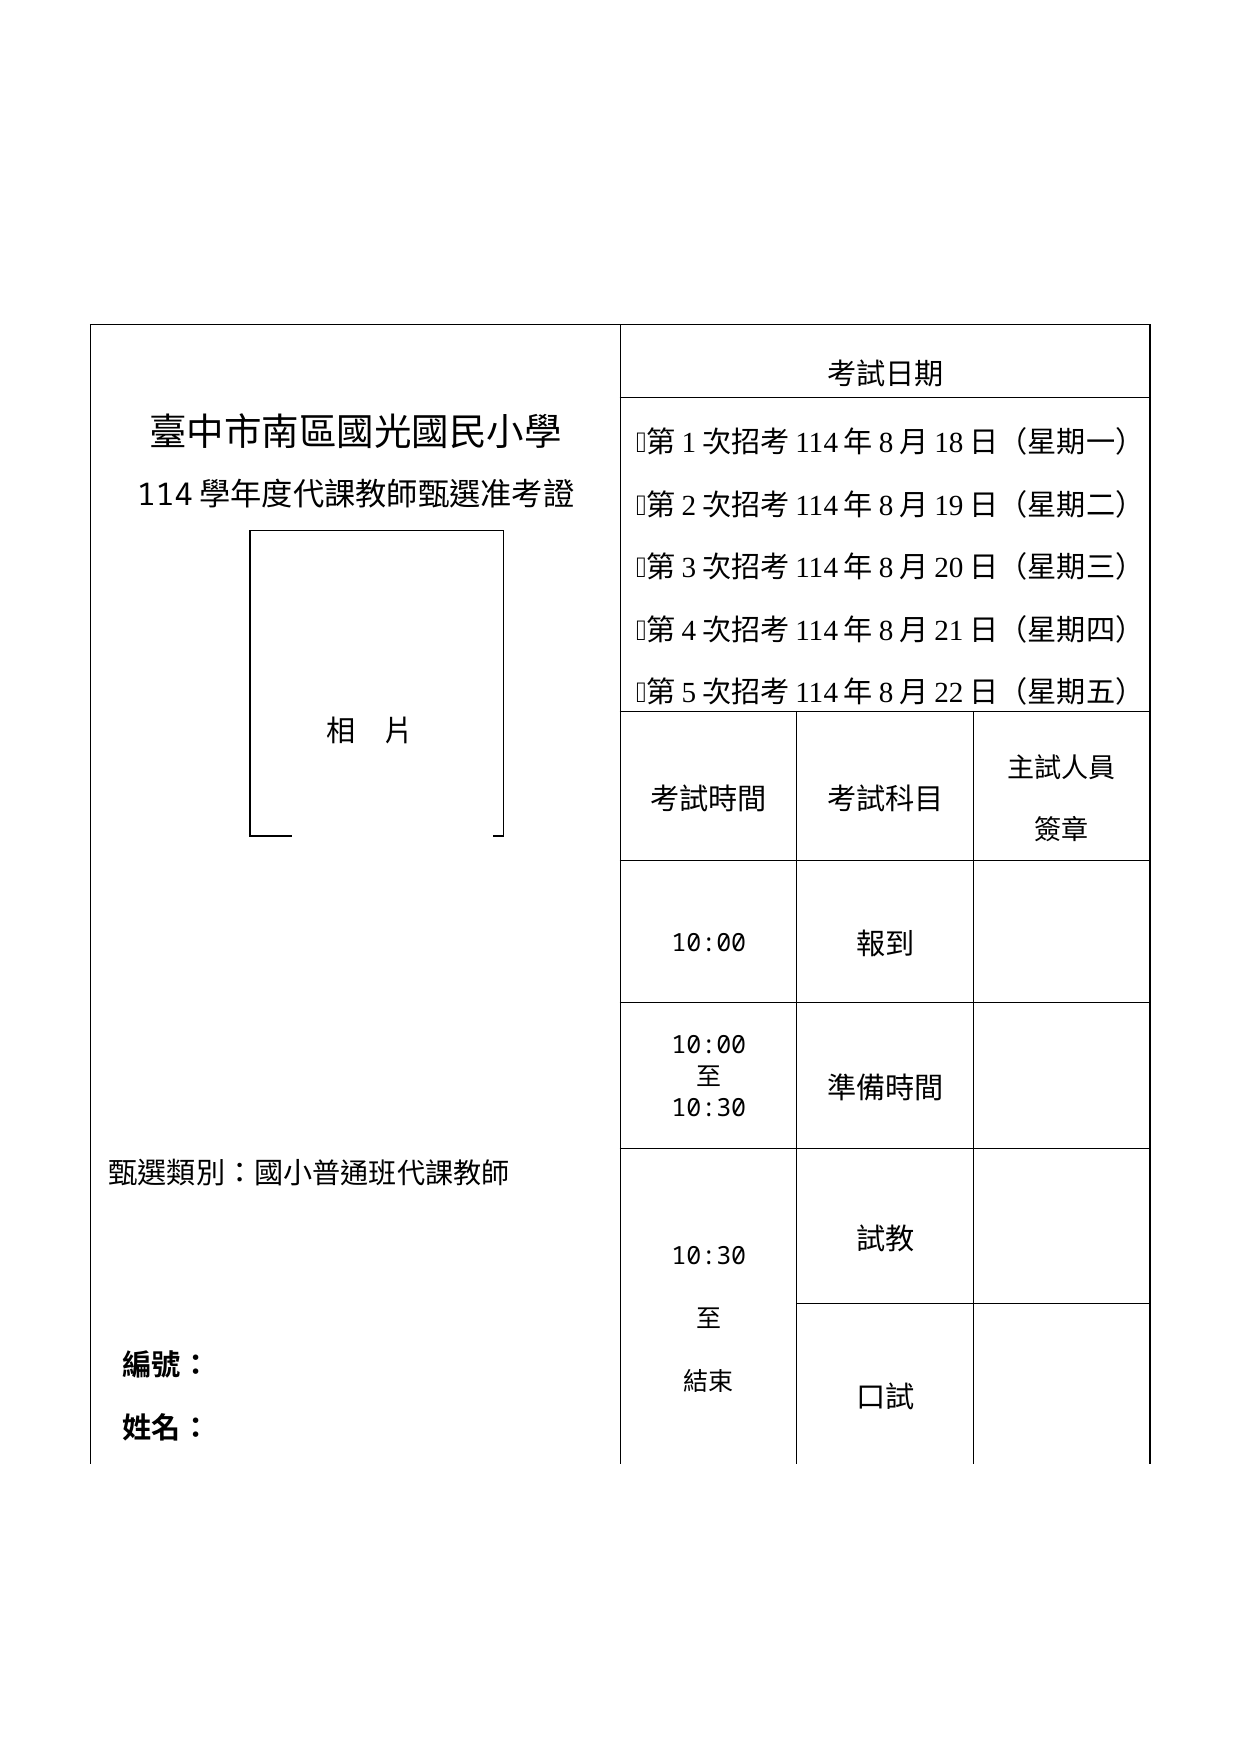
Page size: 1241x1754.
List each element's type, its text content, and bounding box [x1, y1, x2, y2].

table_cell 試教 [797, 1149, 973, 1303]
table_cell 考試科目 [797, 712, 973, 860]
table_cell 10:00 至 10:30 [621, 1003, 796, 1148]
table_cell 準備時間 [797, 1003, 973, 1148]
table_cell 10:00 [621, 861, 796, 1002]
table_cell [974, 1003, 1149, 1148]
table_cell 10:30 至 結束 [621, 1149, 796, 1464]
table_cell [974, 1149, 1149, 1303]
table_cell [974, 861, 1149, 1002]
table_cell 口試 [797, 1304, 973, 1464]
table_cell 主試人員 簽章 [974, 712, 1149, 860]
table_cell 第1次招考114年8月18日（星期一） 第2次招考114年8月19日（星期二） 第3次招考114年8月20日（星期三） 第4次招考114年8月21日（星期四） 第5次招考114年8月22日（星期五） [621, 398, 1149, 711]
table_cell 考試時間 [621, 712, 796, 860]
table_cell 報到 [797, 861, 973, 1002]
table_cell [974, 1304, 1149, 1464]
table_header 臺中市南區國光國民小學 114學年度代課教師甄選准考證 甄選類別：國小普通班代課教師 編號： 姓名： [91, 325, 620, 1464]
table_header 考試日期 [621, 325, 1149, 397]
